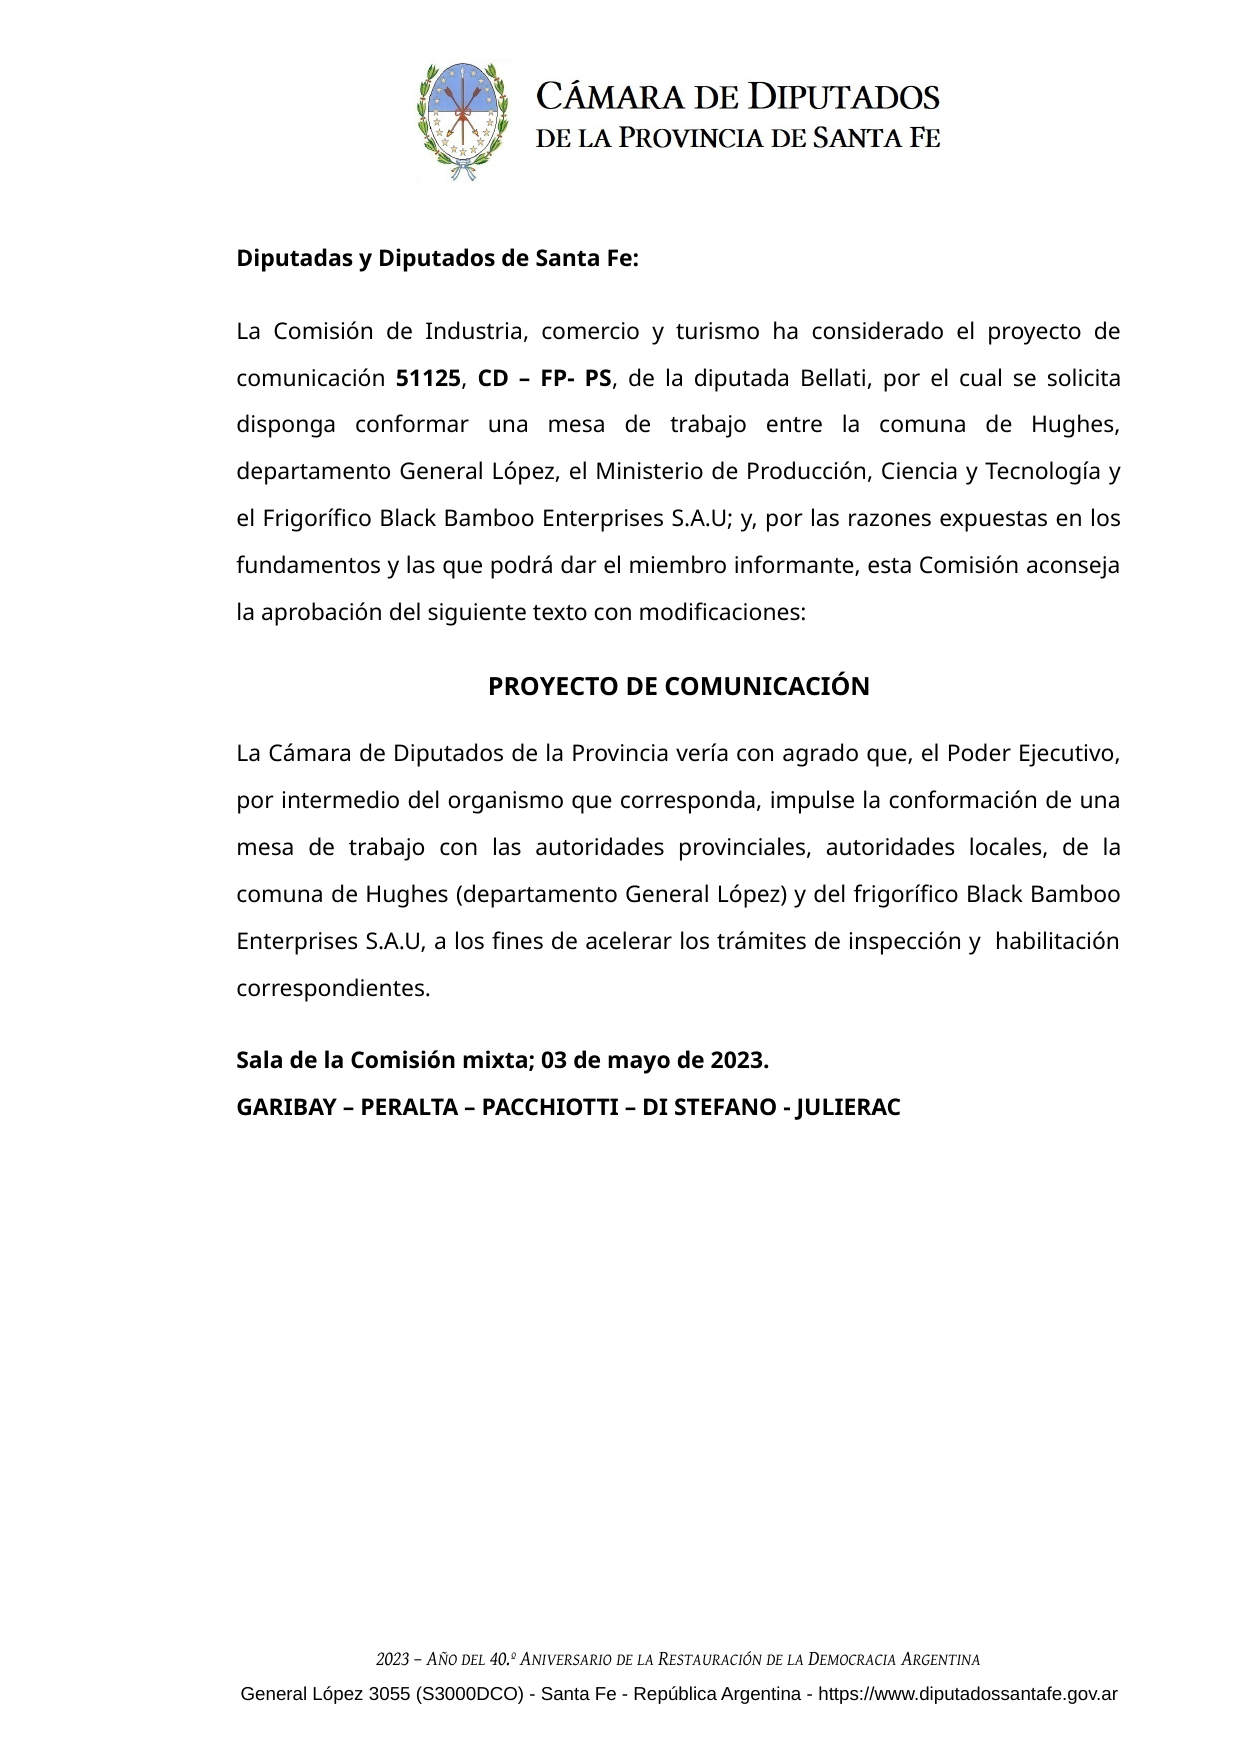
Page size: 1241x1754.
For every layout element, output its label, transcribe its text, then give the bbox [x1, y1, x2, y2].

text La Cámara de Diputados de la Provincia vería con agrado que, el Poder Ejecutivo, por intermedio del organismo que corresponda, impulse la conformación de una mesa de trabajo con las autoridades provinciales, autoridades locales, de la comuna de Hughes (departamento General López) y del frigorífico Black Bamboo Enterprises S.A.U, a los fines de acelerar los trámites de inspección y habilitación correspondientes. [236, 737, 1122, 1003]
picture [413, 59, 945, 183]
text PROYECTO DE COMUNICACIÓN [236, 668, 1122, 702]
text Sala de la Comisión mixta; 03 de mayo de 2023. [236, 1044, 1122, 1075]
text La Comisión de Industria, comercio y turismo ha considerado el proyecto de comunicación 51125, CD – FP- PS, de la diputada Bellati, por el cual se solicita disponga conformar una mesa de trabajo entre la comuna de Hughes, departamento General López, el Ministerio de Producción, Ciencia y Tecnología y el Frigorífico Black Bamboo Enterprises S.A.U; y, por las razones expuestas en los fundamentos y las que podrá dar el miembro informante, esta Comisión aconseja la aprobación del siguiente texto con modificaciones: [236, 315, 1122, 627]
text Diputadas y Diputados de Santa Fe: [236, 242, 1122, 273]
text GARIBAY – PERALTA – PACCHIOTTI – DI STEFANO - JULIERAC [236, 1091, 1122, 1122]
